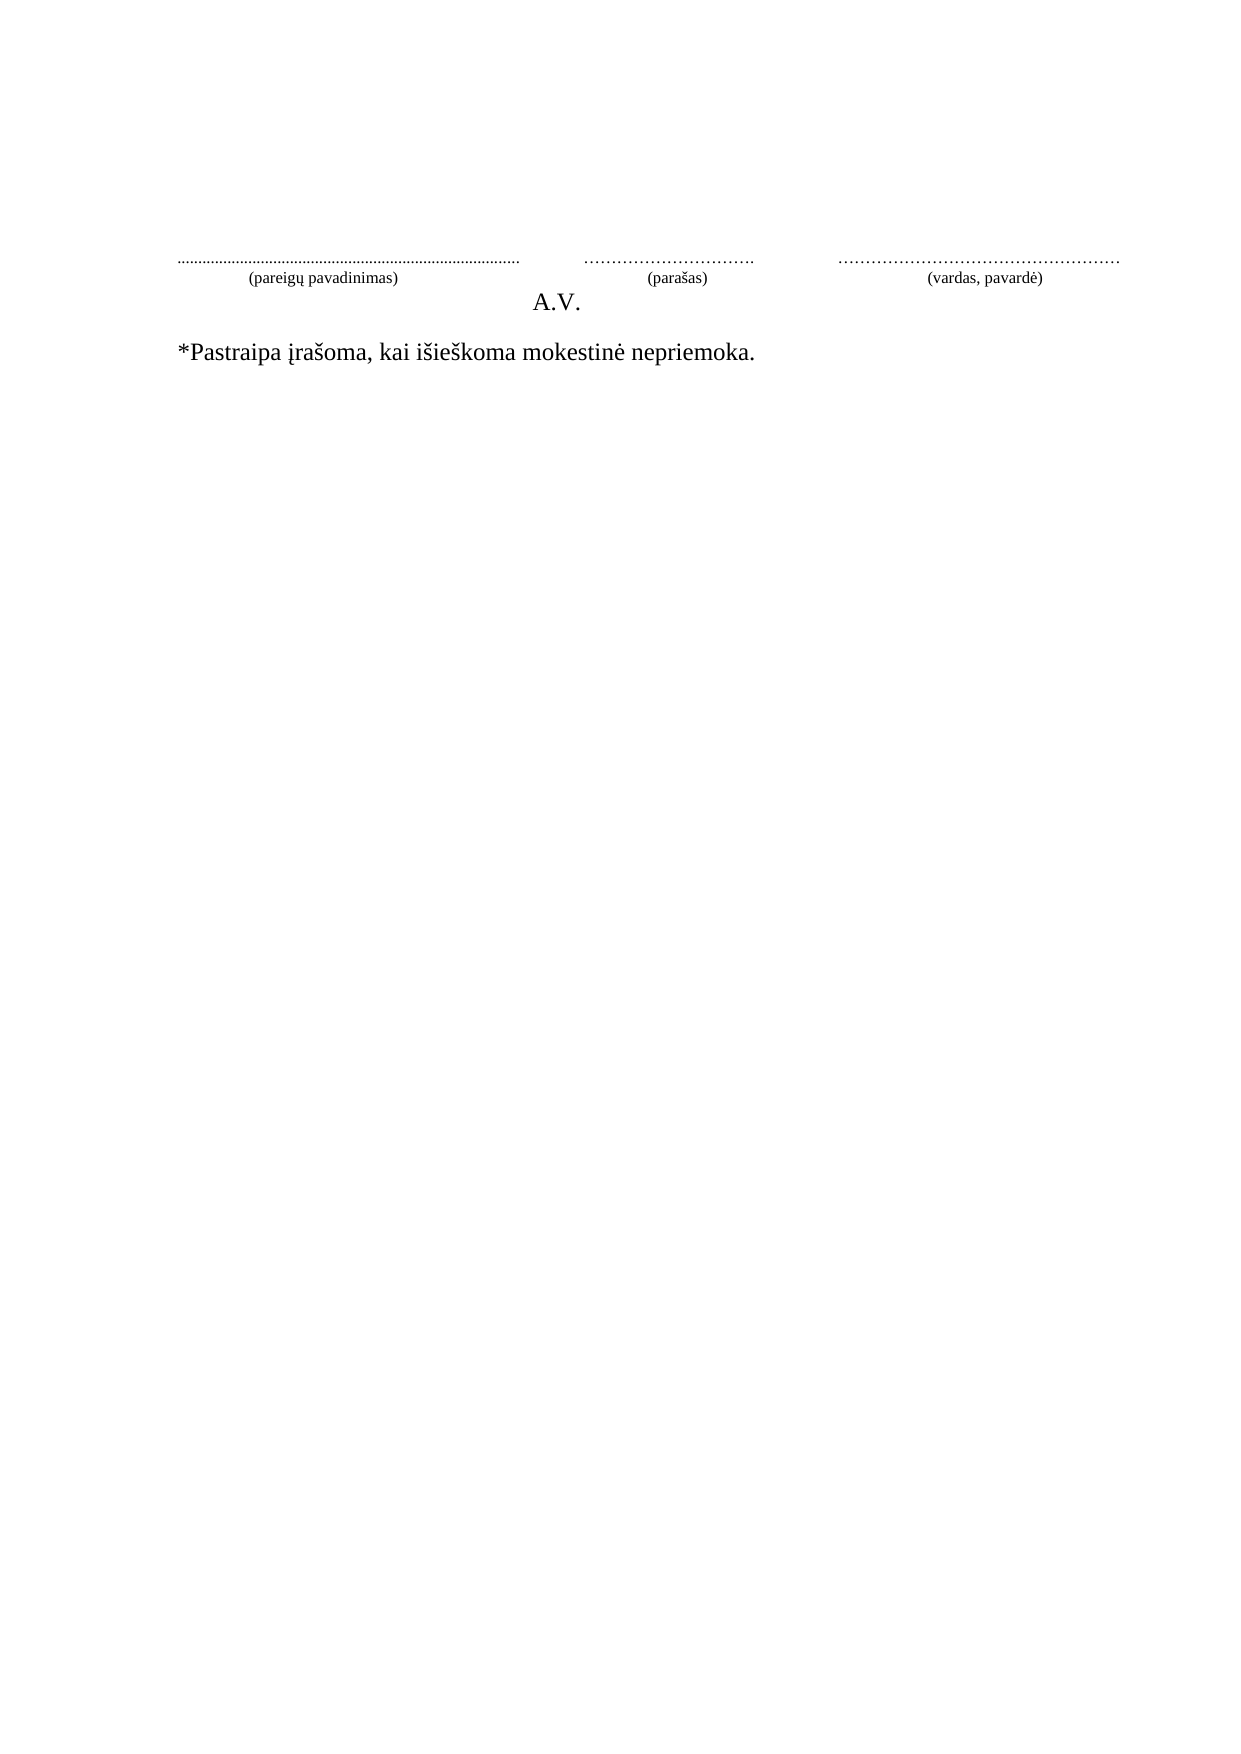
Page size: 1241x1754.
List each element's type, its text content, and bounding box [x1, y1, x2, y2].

text …………………………. …………………………………………… [177, 248, 1181, 267]
text *Pastraipa įrašoma, kai išieškoma mokestinė nepriemoka. [177, 337, 1181, 366]
text A.V. [177, 287, 1181, 315]
text (pareigų pavadinimas) (parašas) (vardas, pavardė) [177, 267, 1181, 287]
